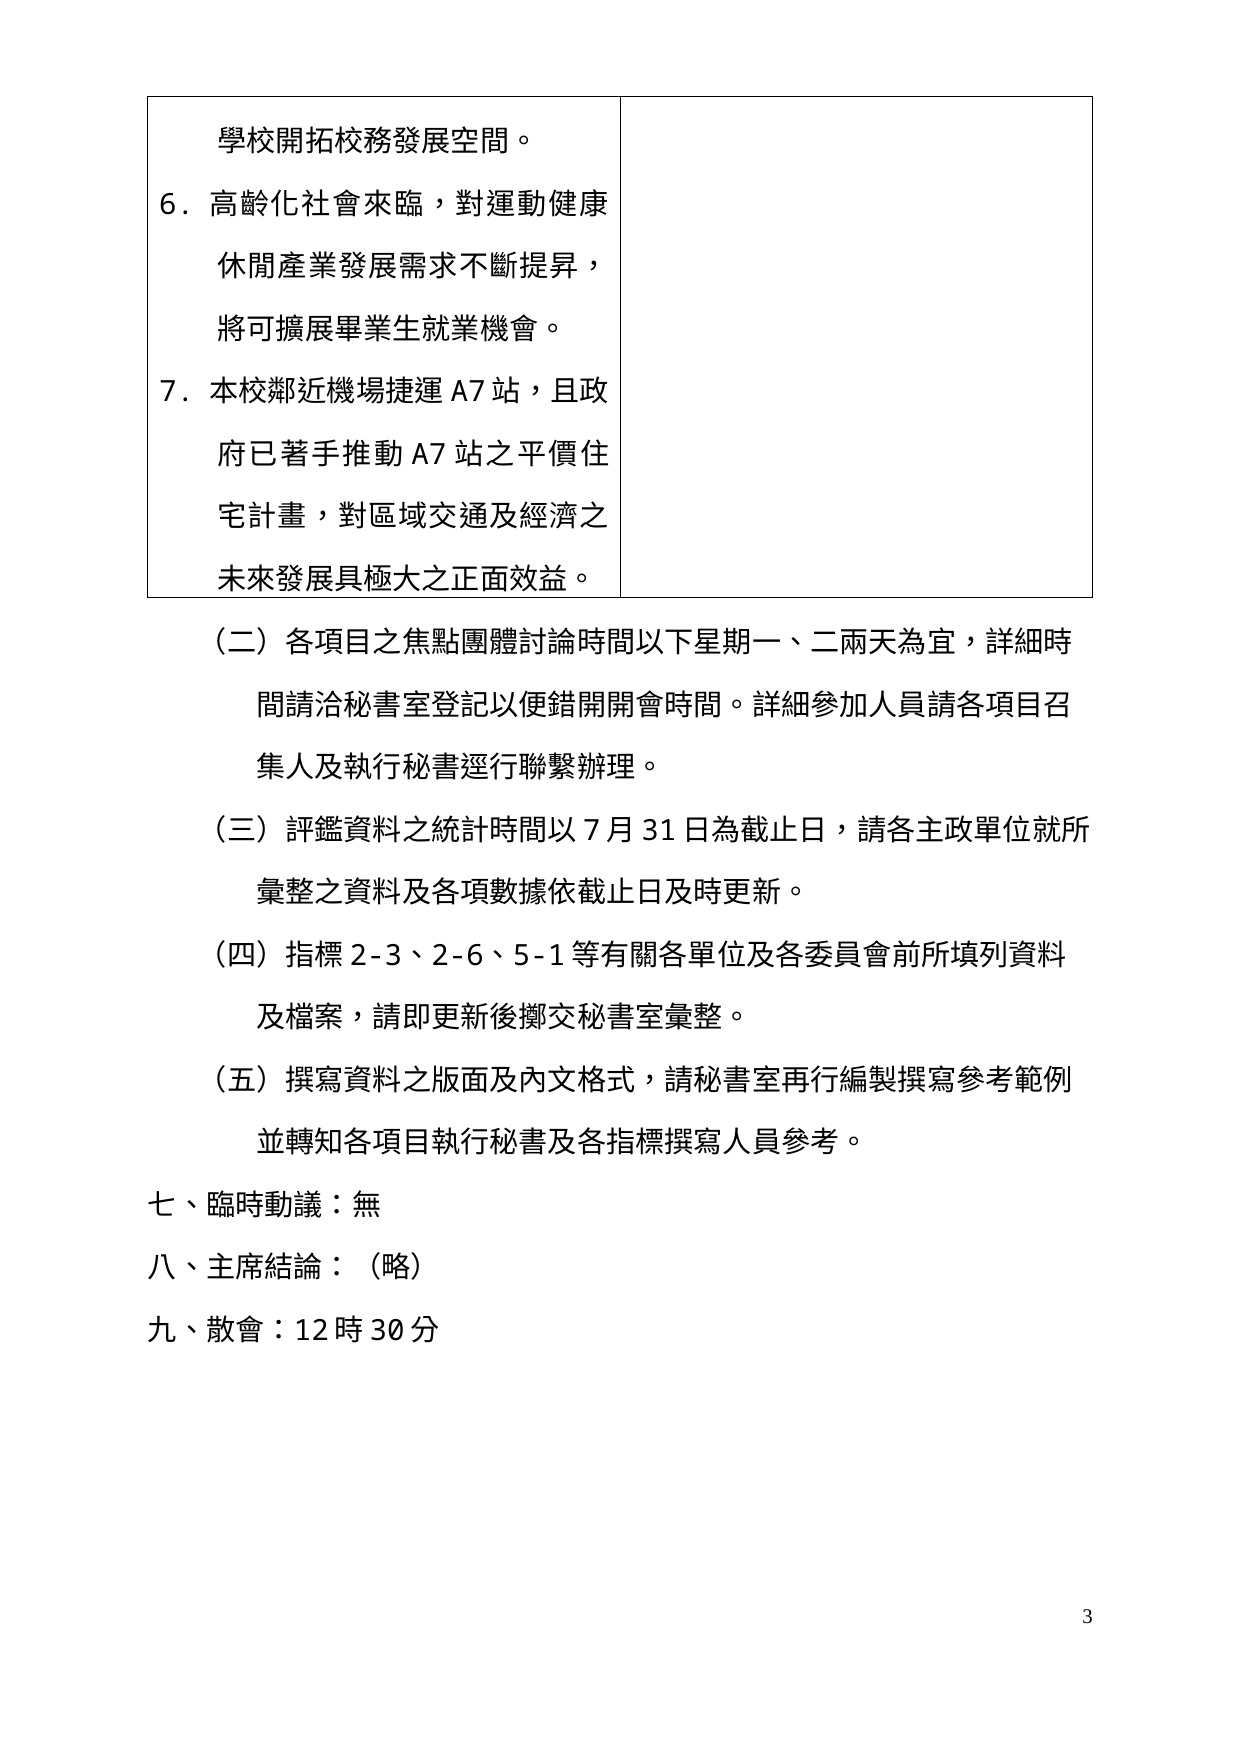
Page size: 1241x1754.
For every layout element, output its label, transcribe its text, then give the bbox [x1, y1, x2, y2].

text 九、散會：12時30分 [148, 1286, 1092, 1348]
text 七、臨時動議：無 [148, 1161, 1092, 1223]
text （五）撰寫資料之版面及內文格式，請秘書室再行編製撰寫參考範例並轉知各項目執行秘書及各指標撰寫人員參考。 [198, 1036, 1092, 1161]
text （三）評鑑資料之統計時間以7月31日為截止日，請各主政單位就所彙整之資料及各項數據依截止日及時更新。 [198, 786, 1092, 911]
table_cell [621, 97, 1092, 597]
text （四）指標2-3、2-6、5-1等有關各單位及各委員會前所填列資料及檔案，請即更新後擲交秘書室彙整。 [198, 911, 1092, 1036]
text 八、主席結論：（略） [148, 1223, 1092, 1286]
table_cell 政府持續推動體育政策，有助於全民運動、競技運動、運動產業之之全面提昇。 經濟發展多元化，運動產業發展條例已經立法院三讀通過，有利運動產業及有利體體體育環境之發展。 政府重視國際賽會之爭取，對學校及學生之專業服務空間較為有利。 運動發展全球化，體育外交及國際體育事務持續受到重視。 高等教育鬆綁及自主化，有利學校開拓校務發展空間。 高齡化社會來臨，對運動健康休閒產業發展需求不斷提昇，將可擴展畢業生就業機會。 本校鄰近機場捷運A7站，且政府已著手推動A7站之平價住宅計畫，對區域交通及經濟之未來發展具極大之正面效益。 [148, 97, 620, 597]
text （二）各項目之焦點團體討論時間以下星期一、二兩天為宜，詳細時間請洽秘書室登記以便錯開開會時間。詳細參加人員請各項目召集人及執行秘書逕行聯繫辦理。 [198, 598, 1092, 786]
